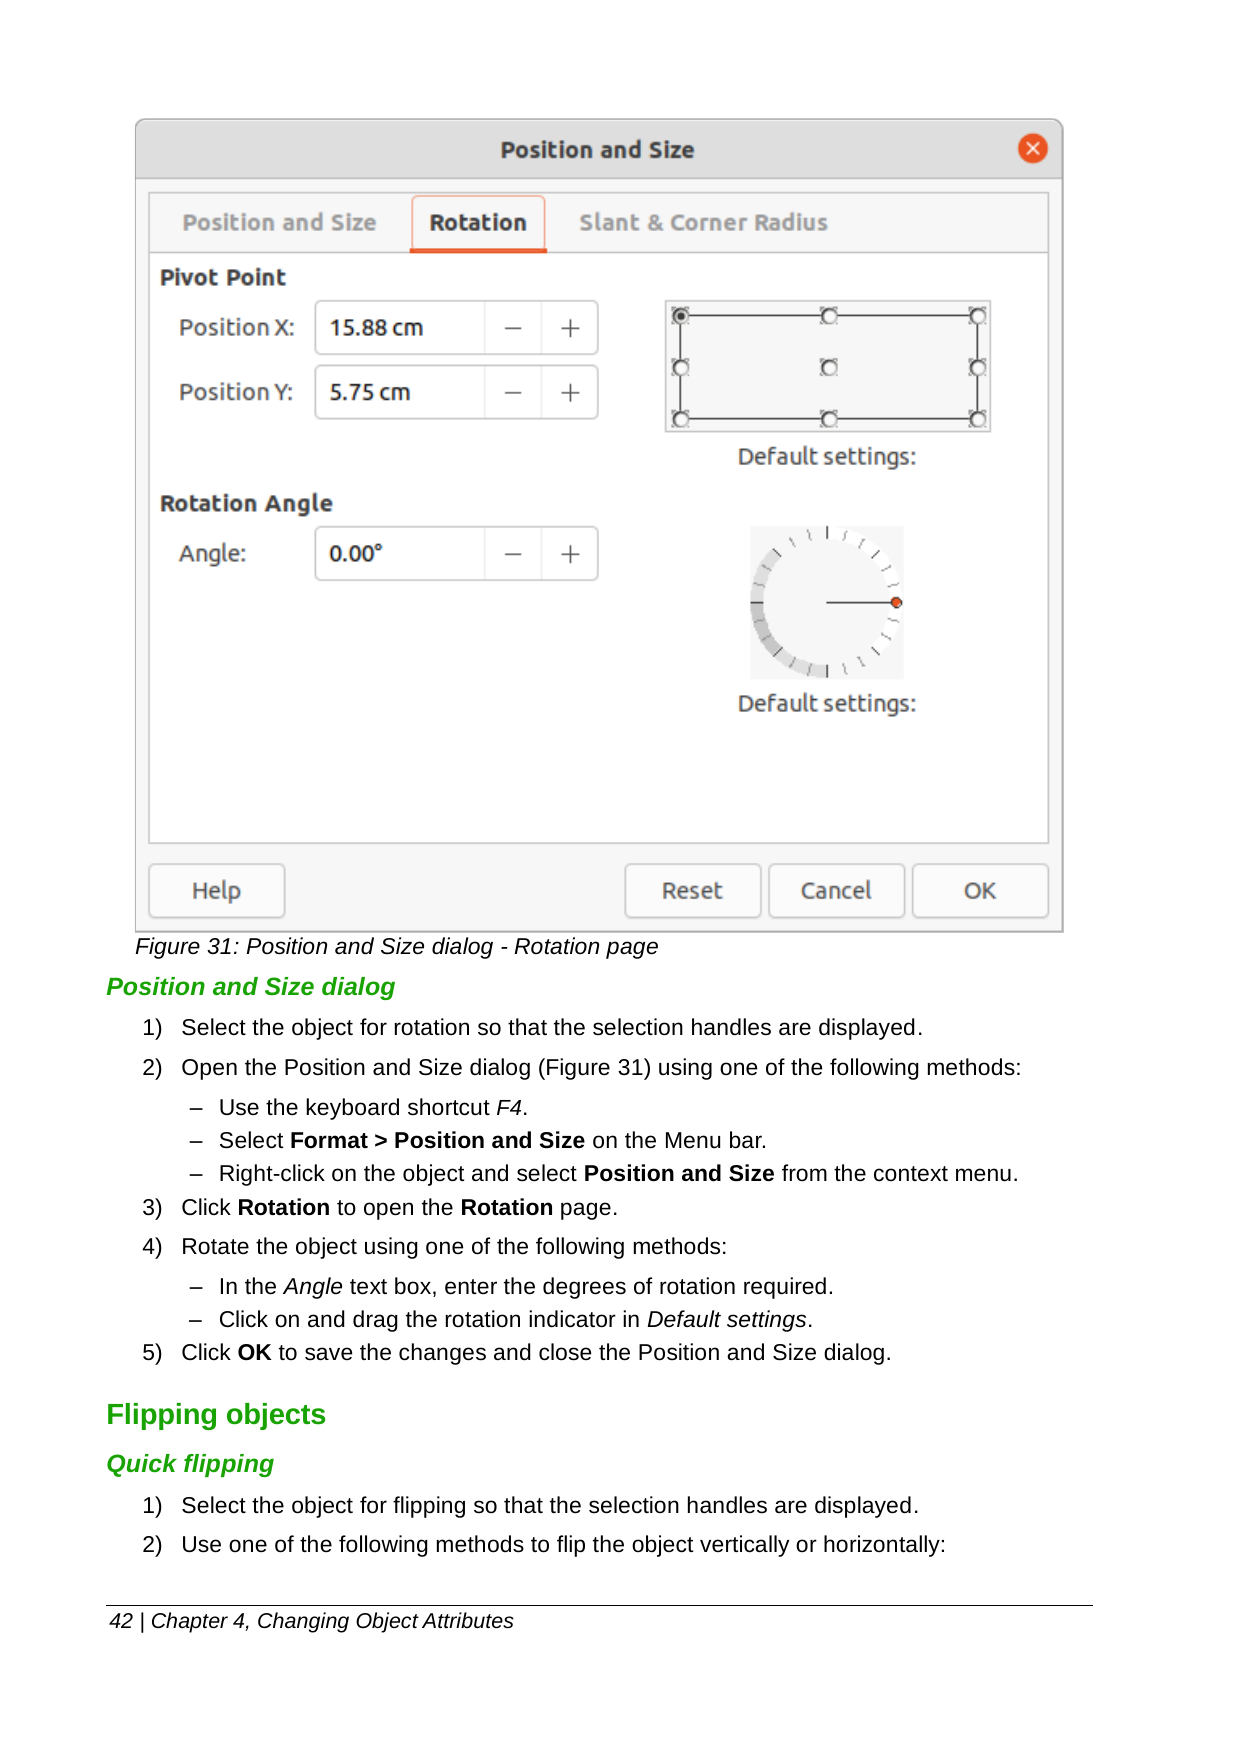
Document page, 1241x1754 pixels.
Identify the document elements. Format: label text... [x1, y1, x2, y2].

list Rotate the object using one of the following methods: [162, 1232, 1093, 1259]
list In the Angle text box, enter the degrees of rotation required. [189, 1272, 1093, 1299]
list Click Rotation to open the Rotation page. [162, 1193, 1093, 1220]
list Right-click on the object and select Position and Size from the context menu. [189, 1159, 1093, 1187]
list Open the Position and Size dialog (Figure 31) using one of the following methods: [162, 1053, 1093, 1080]
picture [134, 118, 1064, 933]
text Figure 31: Position and Size dialog - Rotation page [135, 933, 1064, 960]
list Click OK to save the changes and close the Position and Size dialog. [162, 1339, 1093, 1366]
list Use one of the following methods to flip the object vertically or horizontally: [162, 1531, 1093, 1558]
subtitle Flipping objects [106, 1397, 1093, 1431]
list Select the object for rotation so that the selection handles are displayed. [162, 1014, 1093, 1041]
subtitle Position and Size dialog [106, 972, 1093, 1001]
list Select Format > Position and Size on the Menu bar. [189, 1126, 1093, 1153]
list Use the keyboard shortcut F4. [189, 1093, 1093, 1120]
list Select the object for flipping so that the selection handles are displayed. [162, 1491, 1093, 1518]
list Click on and drag the rotation indicator in Default settings. [189, 1305, 1093, 1332]
subtitle Quick flipping [106, 1449, 1093, 1478]
